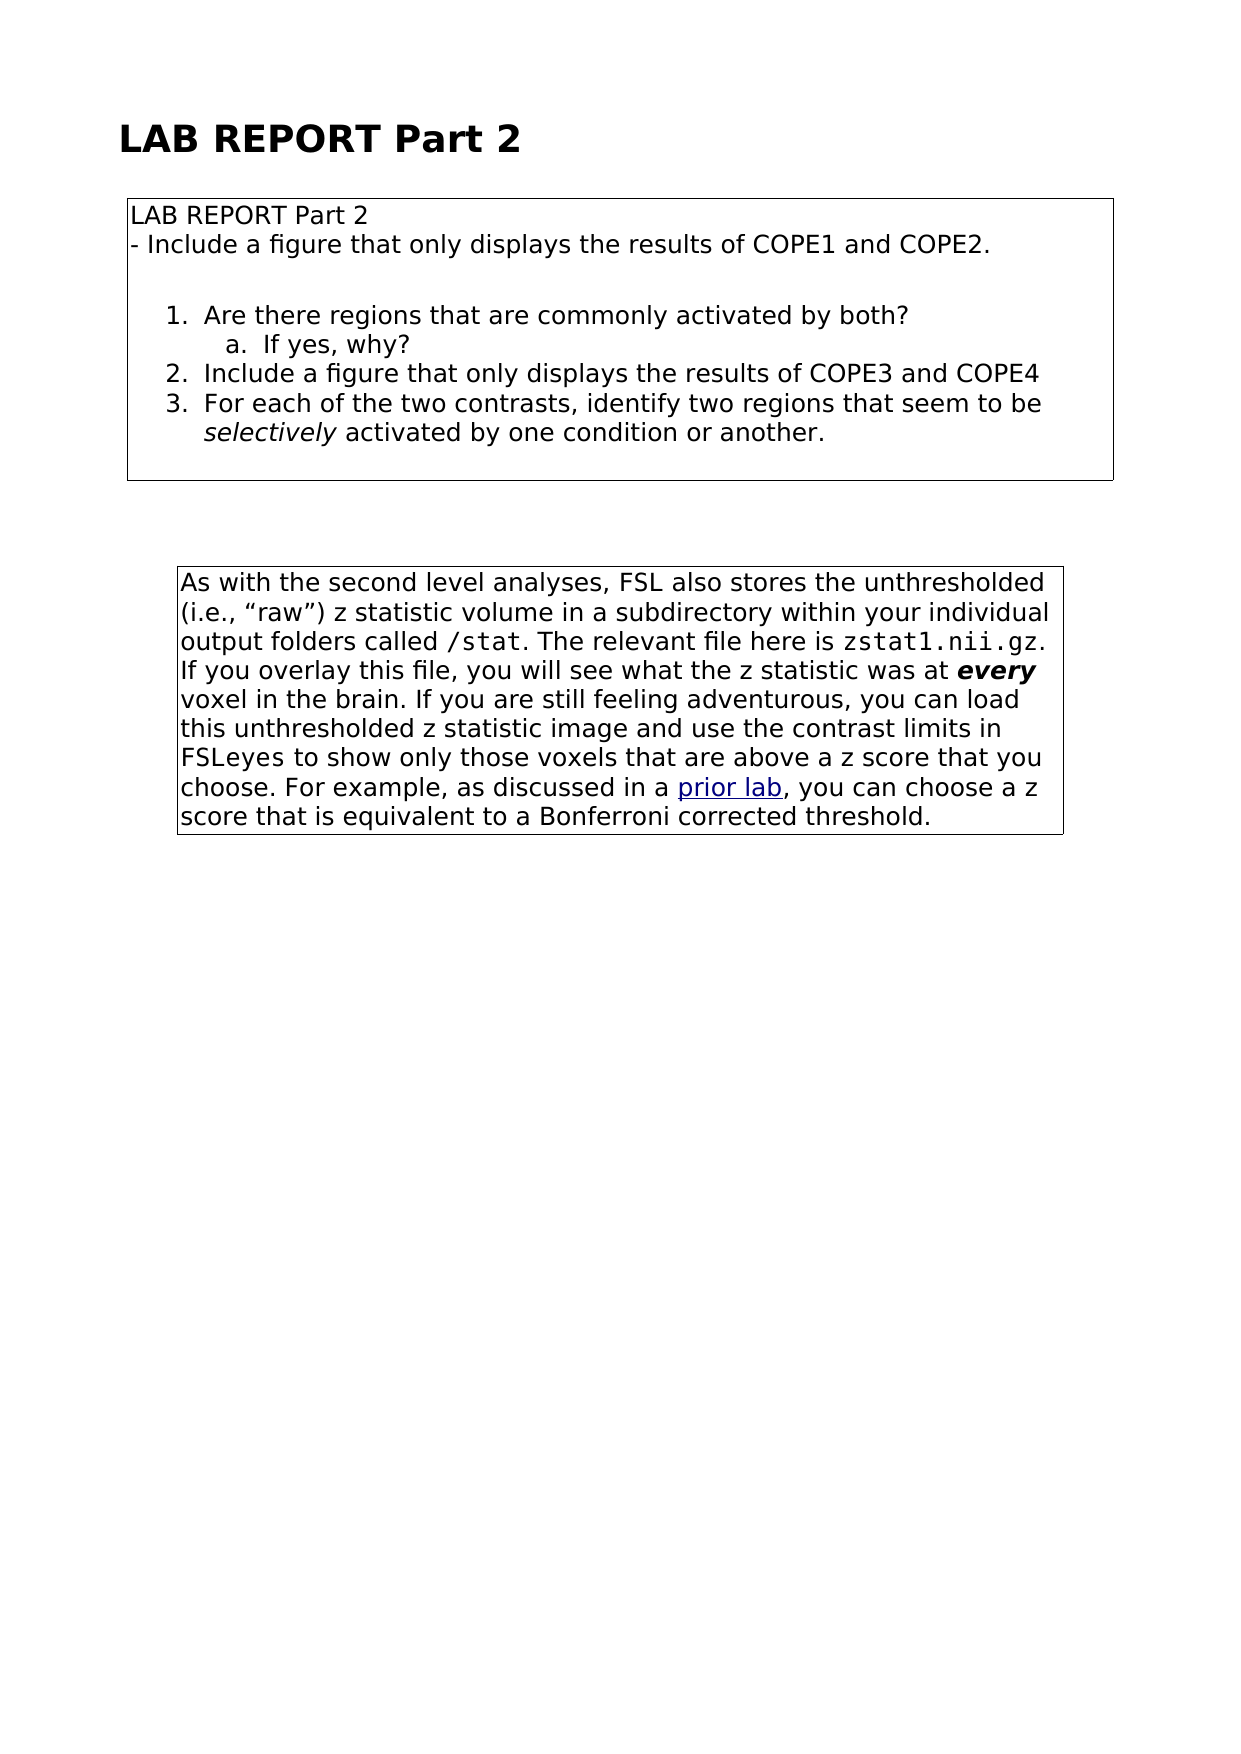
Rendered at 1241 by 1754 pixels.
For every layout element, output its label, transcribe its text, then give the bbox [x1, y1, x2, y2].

subtitle LAB REPORT Part 2 [118, 118, 1122, 162]
table_header LAB REPORT Part 2 - Include a figure that only displays the results of COPE1 and COPE2. Are there regions that are commonly activated by both? If yes, why? Include a figure that only displays the results of COPE3 and COPE4 For each of the two contrasts, identify two regions that seem to be selectively activated by one condition or another. [128, 199, 1113, 479]
table_header As with the second level analyses, FSL also stores the unthresholded (i.e., “raw”) z statistic volume in a subdirectory within your individual output folders called /stat. The relevant file here is zstat1.nii.gz. If you overlay this file, you will see what the z statistic was at every voxel in the brain. If you are still feeling adventurous, you can load this unthresholded z statistic image and use the contrast limits in FSLeyes to show only those voxels that are above a z score that you choose. For example, as discussed in a prior lab, you can choose a z score that is equivalent to a Bonferroni corrected threshold. [178, 567, 1063, 834]
